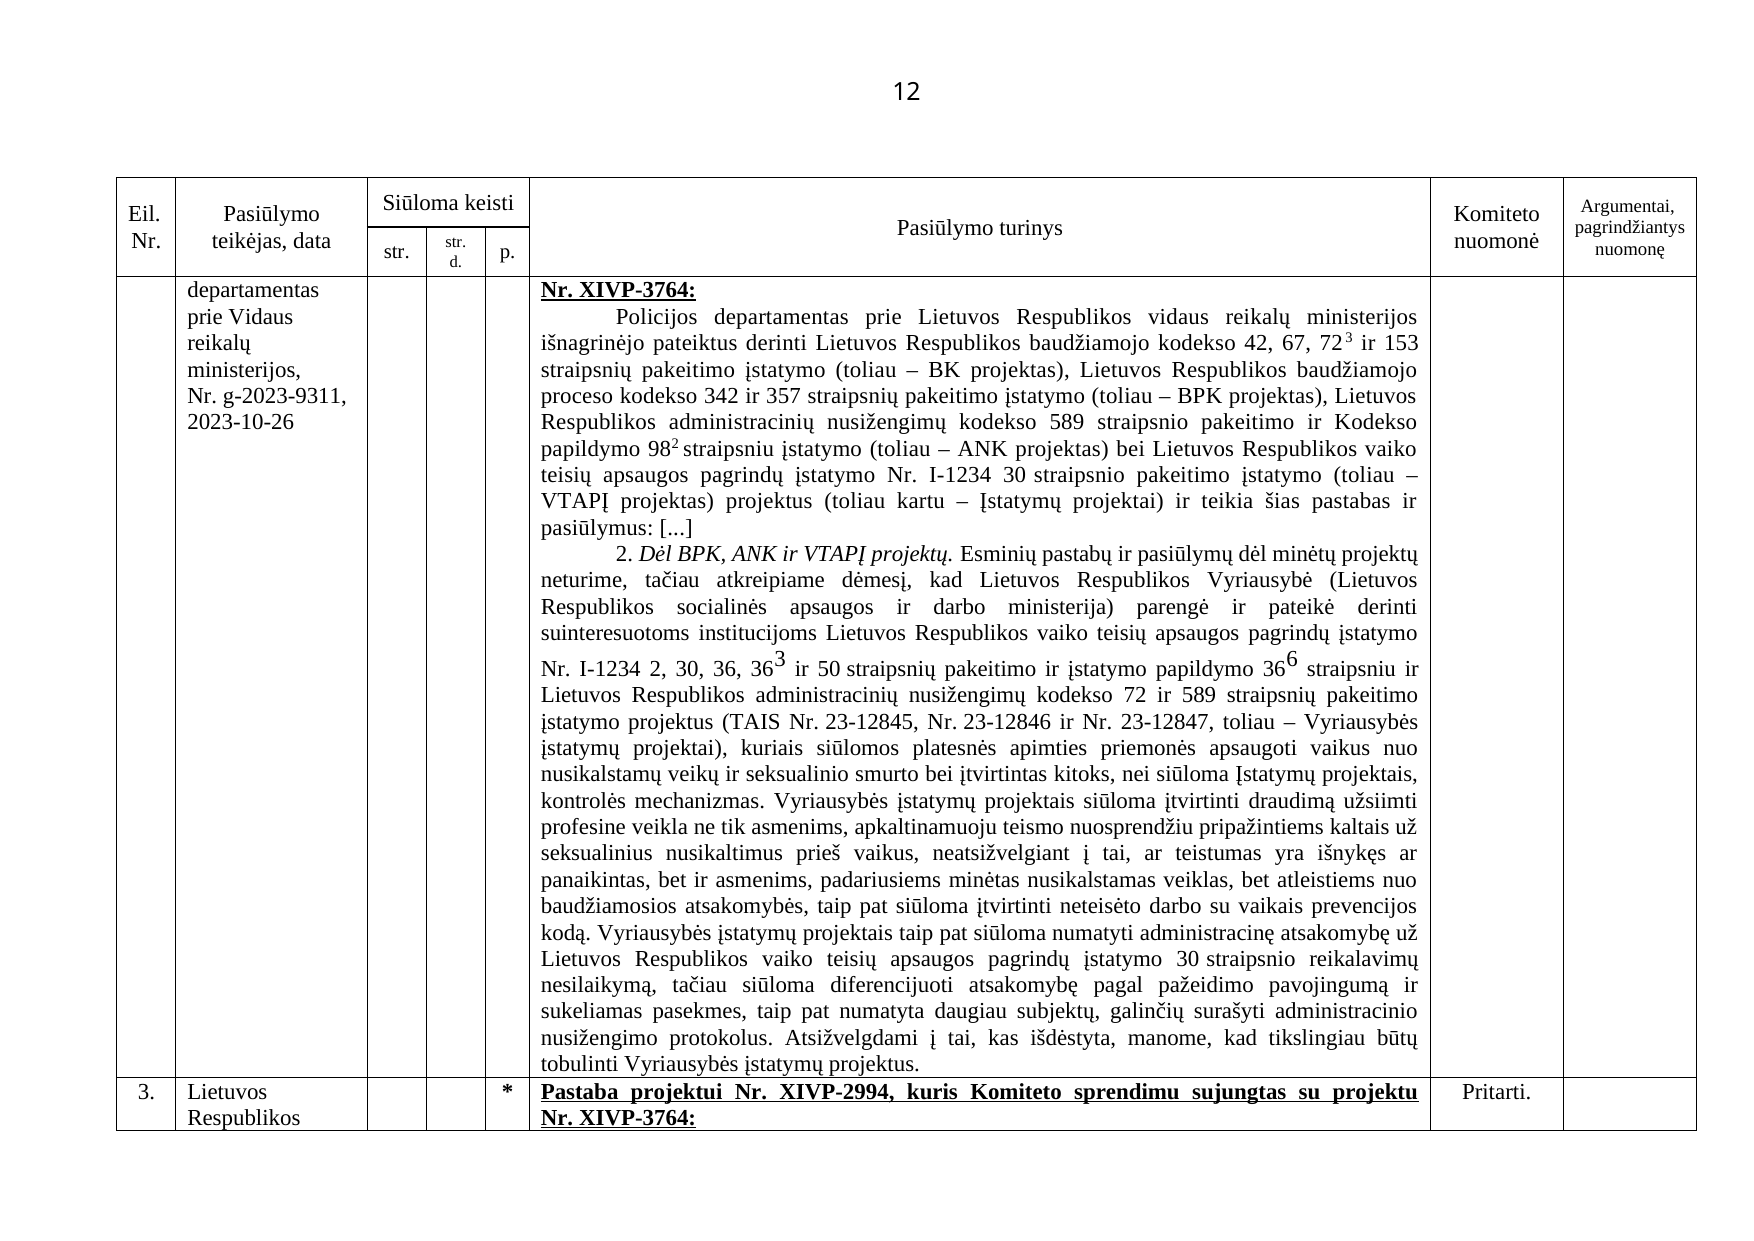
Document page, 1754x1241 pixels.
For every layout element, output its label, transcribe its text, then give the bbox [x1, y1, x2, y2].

table_cell Pritarti. [1431, 1078, 1563, 1130]
table_cell [427, 277, 485, 1077]
table_cell * [486, 1078, 529, 1130]
table_header Komiteto nuomonė [1431, 178, 1563, 276]
table_cell str. [368, 228, 426, 276]
table_cell Lietuvos Respublikos [176, 1078, 367, 1130]
table_cell [1431, 277, 1563, 1077]
table_cell p. [486, 228, 529, 276]
table_cell [368, 1078, 426, 1130]
table_cell [486, 277, 529, 1077]
table_cell [368, 277, 426, 1077]
table_cell [1564, 277, 1696, 1077]
table_cell [1564, 1078, 1696, 1130]
table_cell departamentas prie Vidaus reikalų ministerijos, Nr. g-2023-9311, 2023-10-26 [176, 277, 367, 1077]
table_cell str. d. [427, 228, 485, 276]
table_cell Nr. XIVP-3764: Policijos departamentas prie Lietuvos Respublikos vidaus reikalų ministerijos išnagrinėjo pateiktus derinti Lietuvos Respublikos baudžiamojo kodekso 42, 67, 723 ir 153 straipsnių pakeitimo įstatymo (toliau – BK projektas), Lietuvos Respublikos baudžiamojo proceso kodekso 342 ir 357 straipsnių pakeitimo įstatymo (toliau – BPK projektas), Lietuvos Respublikos administracinių nusižengimų kodekso 589 straipsnio pakeitimo ir Kodekso papildymo 982 straipsniu įstatymo (toliau – ANK projektas) bei Lietuvos Respublikos vaiko teisių apsaugos pagrindų įstatymo Nr. I-1234 30 straipsnio pakeitimo įstatymo (toliau – VTAPĮ projektas) projektus (toliau kartu – Įstatymų projektai) ir teikia šias pastabas ir pasiūlymus: [...] 2. Dėl BPK, ANK ir VTAPĮ projektų. Esminių pastabų ir pasiūlymų dėl minėtų projektų neturime, tačiau atkreipiame dėmesį, kad Lietuvos Respublikos Vyriausybė (Lietuvos Respublikos socialinės apsaugos ir darbo ministerija) parengė ir pateikė derinti suinteresuotoms institucijoms Lietuvos Respublikos vaiko teisių apsaugos pagrindų įstatymo Nr. I-1234 2, 30, 36, 363 ir 50 straipsnių pakeitimo ir įstatymo papildymo 366 straipsniu ir Lietuvos Respublikos administracinių nusižengimų kodekso 72 ir 589 straipsnių pakeitimo įstatymo projektus (TAIS Nr. 23-12845, Nr. 23-12846 ir Nr. 23-12847, toliau – Vyriausybės įstatymų projektai), kuriais siūlomos platesnės apimties priemonės apsaugoti vaikus nuo nusikalstamų veikų ir seksualinio smurto bei įtvirtintas kitoks, nei siūloma Įstatymų projektais, kontrolės mechanizmas. Vyriausybės įstatymų projektais siūloma įtvirtinti draudimą užsiimti profesine veikla ne tik asmenims, apkaltinamuoju teismo nuosprendžiu pripažintiems kaltais už seksualinius nusikaltimus prieš vaikus, neatsižvelgiant į tai, ar teistumas yra išnykęs ar panaikintas, bet ir asmenims, padariusiems minėtas nusikalstamas veiklas, bet atleistiems nuo baudžiamosios atsakomybės, taip pat siūloma įtvirtinti neteisėto darbo su vaikais prevencijos kodą. Vyriausybės įstatymų projektais taip pat siūloma numatyti administracinę atsakomybę už Lietuvos Respublikos vaiko teisių apsaugos pagrindų įstatymo 30 straipsnio reikalavimų nesilaikymą, tačiau siūloma diferencijuoti atsakomybę pagal pažeidimo pavojingumą ir sukeliamas pasekmes, taip pat numatyta daugiau subjektų, galinčių surašyti administracinio nusižengimo protokolus. Atsižvelgdami į tai, kas išdėstyta, manome, kad tikslingiau būtų tobulinti Vyriausybės įstatymų projektus. [530, 277, 1430, 1077]
table_header Pasiūlymo turinys [530, 178, 1430, 276]
table_cell 3. [117, 1078, 175, 1130]
table_header Argumentai, pagrindžiantys nuomonę [1564, 178, 1696, 276]
table_cell [427, 1078, 485, 1130]
table_header Siūloma keisti [368, 178, 529, 226]
table_header Pasiūlymo teikėjas, data [176, 178, 367, 276]
table_cell [117, 277, 175, 1077]
table_header Eil. Nr. [117, 178, 175, 276]
table_cell Pastaba projektui Nr. XIVP-2994, kuris Komiteto sprendimu sujungtas su projektu Nr. XIVP-3764: [530, 1078, 1430, 1130]
